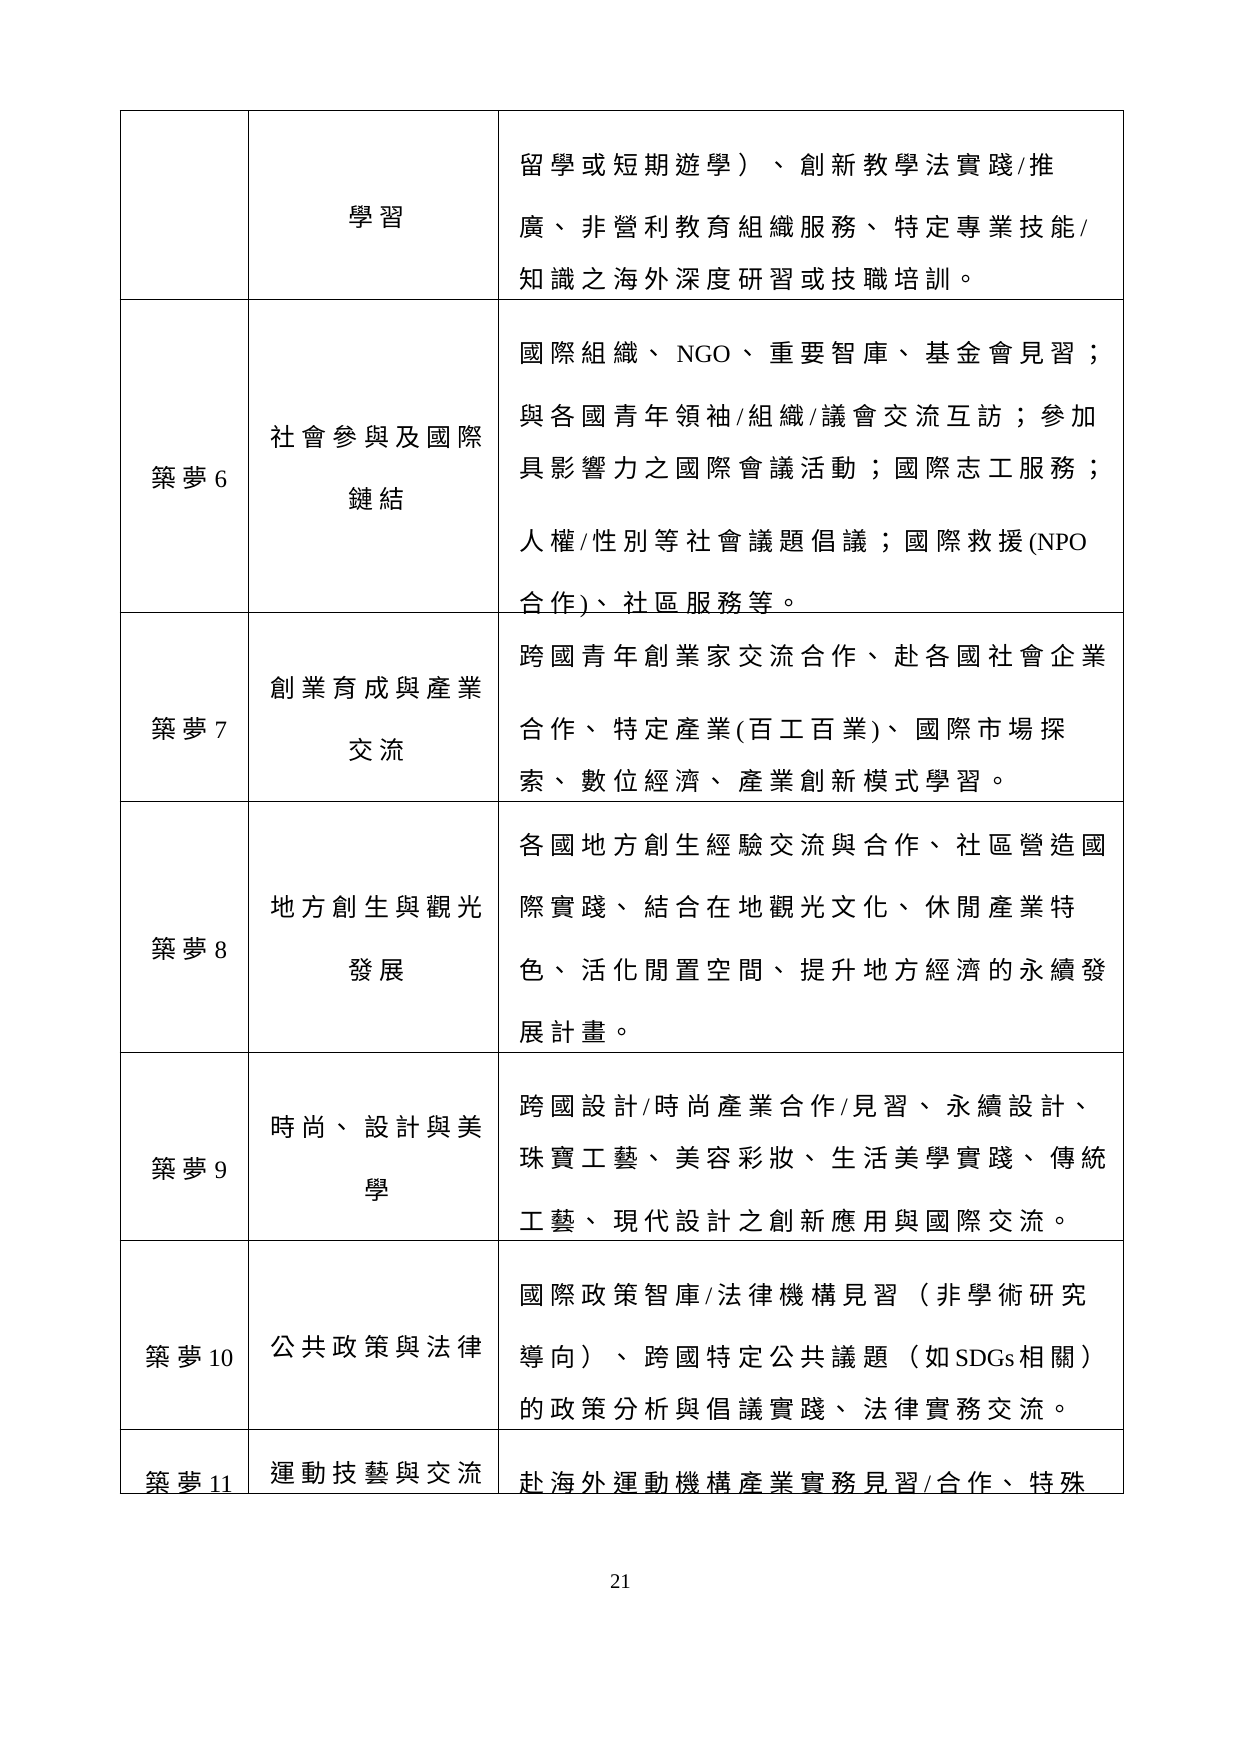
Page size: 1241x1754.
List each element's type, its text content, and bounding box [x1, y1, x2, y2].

table_cell 築夢7 [121, 613, 248, 801]
table_cell 學習 [249, 111, 498, 299]
table_cell [121, 111, 248, 299]
table_cell 築夢8 [121, 802, 248, 1052]
table_cell 運動技藝與交流 [249, 1430, 498, 1492]
table_cell 各國地方創生經驗交流與合作、社區營造國際實踐、結合在地觀光文化、休閒產業特色、活化閒置空間、提升地方經濟的永續發展計畫。 [499, 802, 1123, 1052]
table_cell 留學或短期遊學）、創新教學法實踐/推廣、非營利教育組織服務、特定專業技能/知識之海外深度研習或技職培訓。 [499, 111, 1123, 299]
table_cell 赴海外運動機構產業實務見習/合作、特殊 [499, 1430, 1123, 1492]
table_cell 創業育成與產業交流 [249, 613, 498, 801]
table_cell 社會參與及國際鏈結 [249, 300, 498, 612]
table_cell 築夢9 [121, 1053, 248, 1240]
table_cell 國際政策智庫/法律機構見習（非學術研究導向）、跨國特定公共議題（如SDGs相關）的政策分析與倡議實踐、法律實務交流。 [499, 1241, 1123, 1429]
table_cell 築夢10 [121, 1241, 248, 1429]
table_cell 築夢6 [121, 300, 248, 612]
table_cell 跨國青年創業家交流合作、赴各國社會企業合作、特定產業(百工百業)、國際市場探索、數位經濟、產業創新模式學習。 [499, 613, 1123, 801]
table_cell 築夢11 [121, 1430, 248, 1492]
table_cell 國際組織、NGO、重要智庫、基金會見習；與各國青年領袖/組織/議會交流互訪；參加具影響力之國際會議活動；國際志工服務；人權/性別等社會議題倡議；國際救援(NPO合作)、社區服務等。 [499, 300, 1123, 612]
table_cell 跨國設計/時尚產業合作/見習、永續設計、珠寶工藝、美容彩妝、生活美學實踐、傳統工藝、現代設計之創新應用與國際交流。 [499, 1053, 1123, 1240]
table_cell 公共政策與法律 [249, 1241, 498, 1429]
table_cell 地方創生與觀光發展 [249, 802, 498, 1052]
table_cell 時尚、設計與美學 [249, 1053, 498, 1240]
